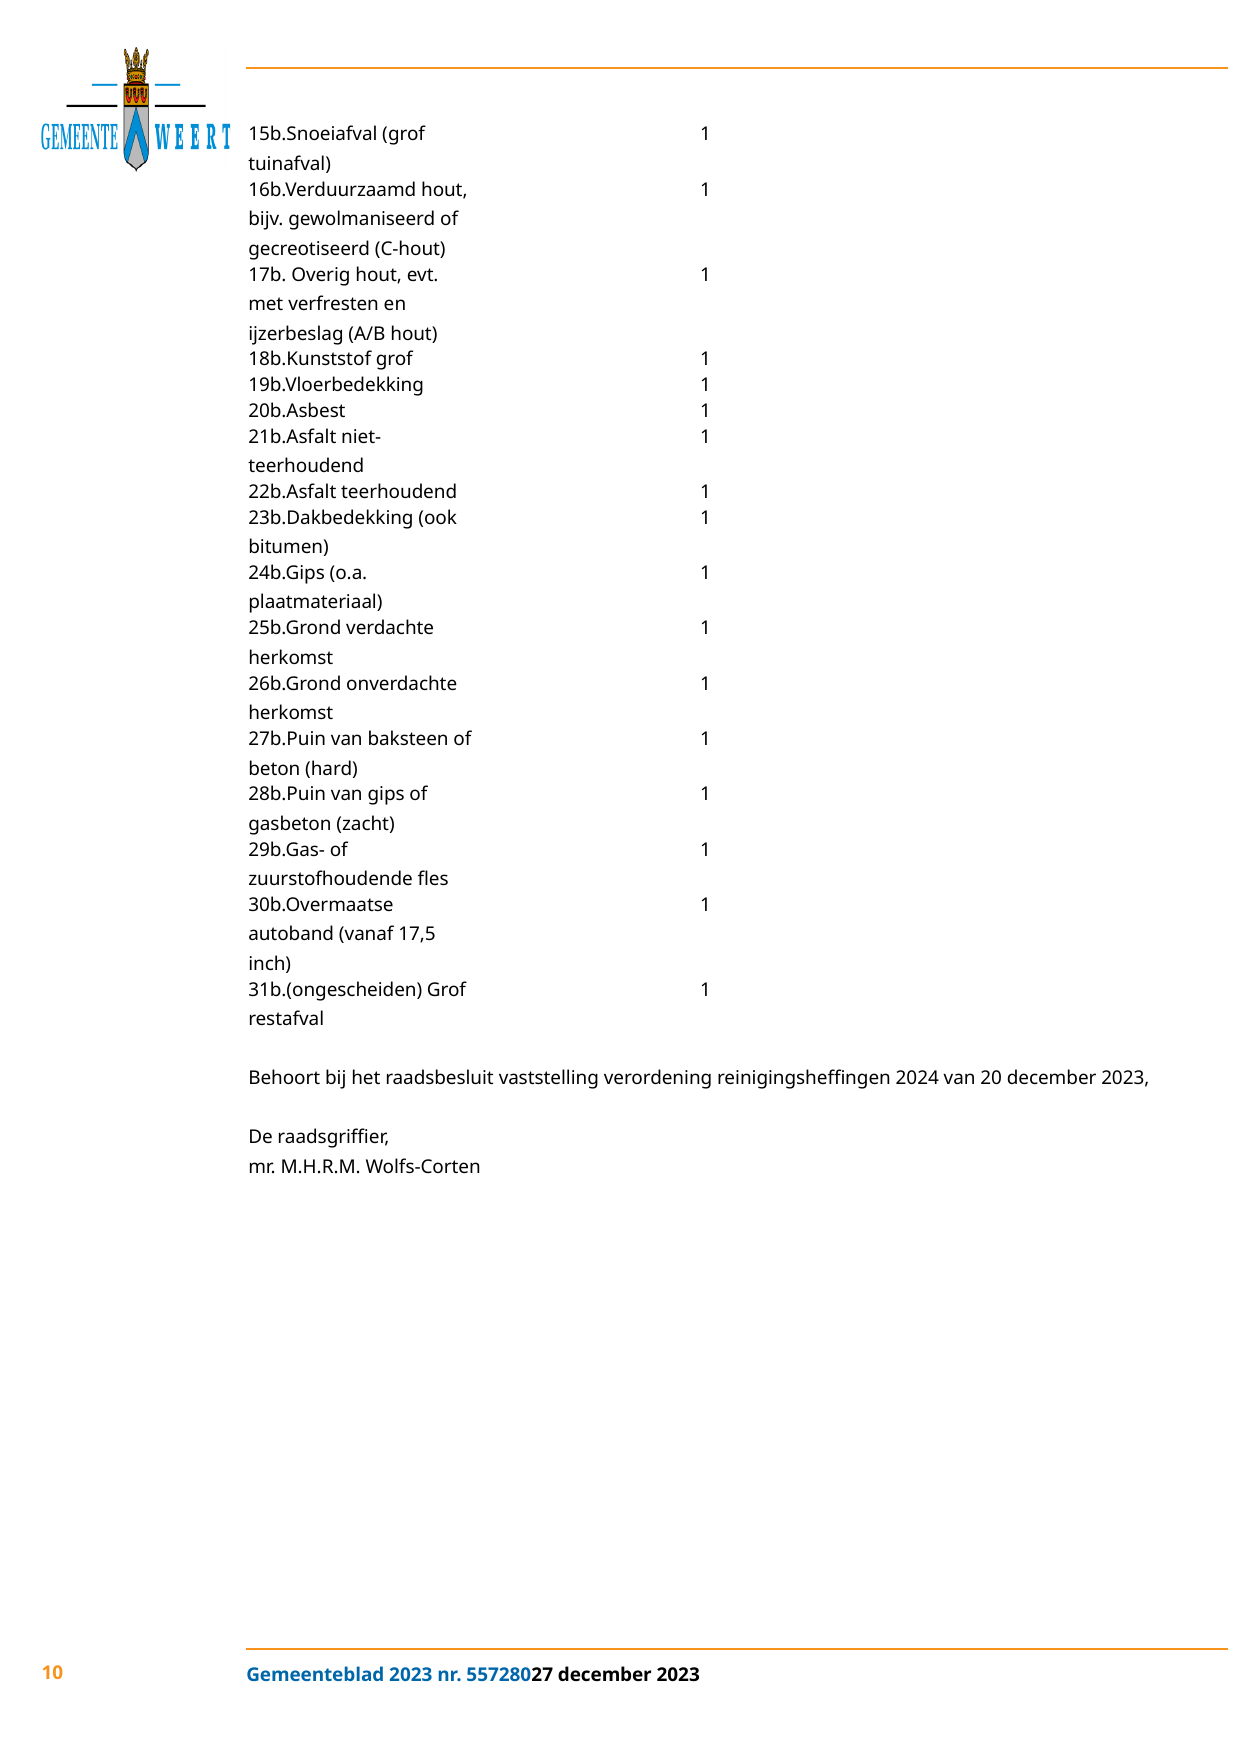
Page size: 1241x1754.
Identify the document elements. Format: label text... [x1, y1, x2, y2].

table_cell [474, 423, 700, 478]
table_cell 1 [700, 346, 926, 371]
table_cell [474, 95, 700, 121]
table_cell [474, 615, 700, 670]
table_cell 1 [700, 836, 926, 891]
table_cell 18b.Kunststof grof [248, 346, 474, 371]
table_cell 1 [700, 121, 926, 176]
table_cell 1 [700, 504, 926, 559]
table_cell 1 [700, 976, 926, 1031]
table_cell [474, 478, 700, 504]
table_cell [926, 836, 1152, 891]
table_cell [474, 559, 700, 614]
table_cell 1 [700, 670, 926, 725]
table_cell 24b.Gips (o.a. plaatmateriaal) [248, 559, 474, 614]
table_cell [926, 397, 1152, 423]
table_cell [926, 176, 1152, 261]
table_cell [474, 725, 700, 780]
table_cell [926, 891, 1152, 976]
table_cell [926, 559, 1152, 614]
table_cell 25b.Grond verdachte herkomst [248, 615, 474, 670]
table_cell 1 [700, 423, 926, 478]
table_cell [926, 261, 1152, 346]
table_cell 16b.Verduurzaamd hout, bijv. gewolmaniseerd of gecreotiseerd (C-hout) [248, 176, 474, 261]
table_cell [926, 423, 1152, 478]
table_cell [474, 176, 700, 261]
table_cell 1 [700, 891, 926, 976]
table_cell [474, 121, 700, 176]
table_cell [926, 346, 1152, 371]
table_cell [474, 346, 700, 371]
table_cell 19b.Vloerbedekking [248, 371, 474, 397]
table_cell 22b.Asfalt teerhoudend [248, 478, 474, 504]
table_cell 1 [700, 559, 926, 614]
table_cell 1 [700, 176, 926, 261]
table_cell 1 [700, 261, 926, 346]
table_cell [926, 725, 1152, 780]
table_cell [474, 371, 700, 397]
table_cell 28b.Puin van gips of gasbeton (zacht) [248, 780, 474, 836]
table_cell [474, 780, 700, 836]
table_cell 26b.Grond onverdachte herkomst [248, 670, 474, 725]
table_cell [474, 891, 700, 976]
table_cell [474, 397, 700, 423]
table_cell 20b.Asbest [248, 397, 474, 423]
table_cell 17b. Overig hout, evt. met verfresten en ijzerbeslag (A/B hout) [248, 261, 474, 346]
table_cell 1 [700, 615, 926, 670]
table_cell 15b.Snoeiafval (grof tuinafval) [248, 121, 474, 176]
table_cell [926, 478, 1152, 504]
table_cell 29b.Gas- of zuurstofhoudende fles [248, 836, 474, 891]
table_cell 30b.Overmaatse autoband (vanaf 17,5 inch) [248, 891, 474, 976]
table_cell 1 [700, 478, 926, 504]
table_cell [248, 95, 474, 121]
table_cell [474, 836, 700, 891]
text De raadsgriffier, [248, 1123, 1152, 1149]
table_cell 1 [700, 725, 926, 780]
table_cell [926, 504, 1152, 559]
table_cell 1 [700, 780, 926, 836]
table_cell [700, 95, 926, 121]
table_cell [926, 121, 1152, 176]
text Behoort bij het raadsbesluit vaststelling verordening reinigingsheffingen 2024 van 20 december 2023, [248, 1064, 1152, 1090]
table_cell [474, 670, 700, 725]
table_cell [926, 95, 1152, 121]
table_cell 1 [700, 371, 926, 397]
table_cell [474, 504, 700, 559]
table_cell 21b.Asfalt niet-teerhoudend [248, 423, 474, 478]
table_cell [474, 261, 700, 346]
table_cell [926, 615, 1152, 670]
table_cell 23b.Dakbedekking (ook bitumen) [248, 504, 474, 559]
text mr. M.H.R.M. Wolfs-Corten [248, 1153, 1152, 1178]
table_cell [926, 780, 1152, 836]
table_cell 1 [700, 397, 926, 423]
table_cell [926, 976, 1152, 1031]
table_cell [926, 670, 1152, 725]
table_cell 27b.Puin van baksteen of beton (hard) [248, 725, 474, 780]
picture [41, 47, 231, 172]
table_cell [926, 371, 1152, 397]
table_cell 31b.(ongescheiden) Grof restafval [248, 976, 474, 1031]
table_cell [474, 976, 700, 1031]
